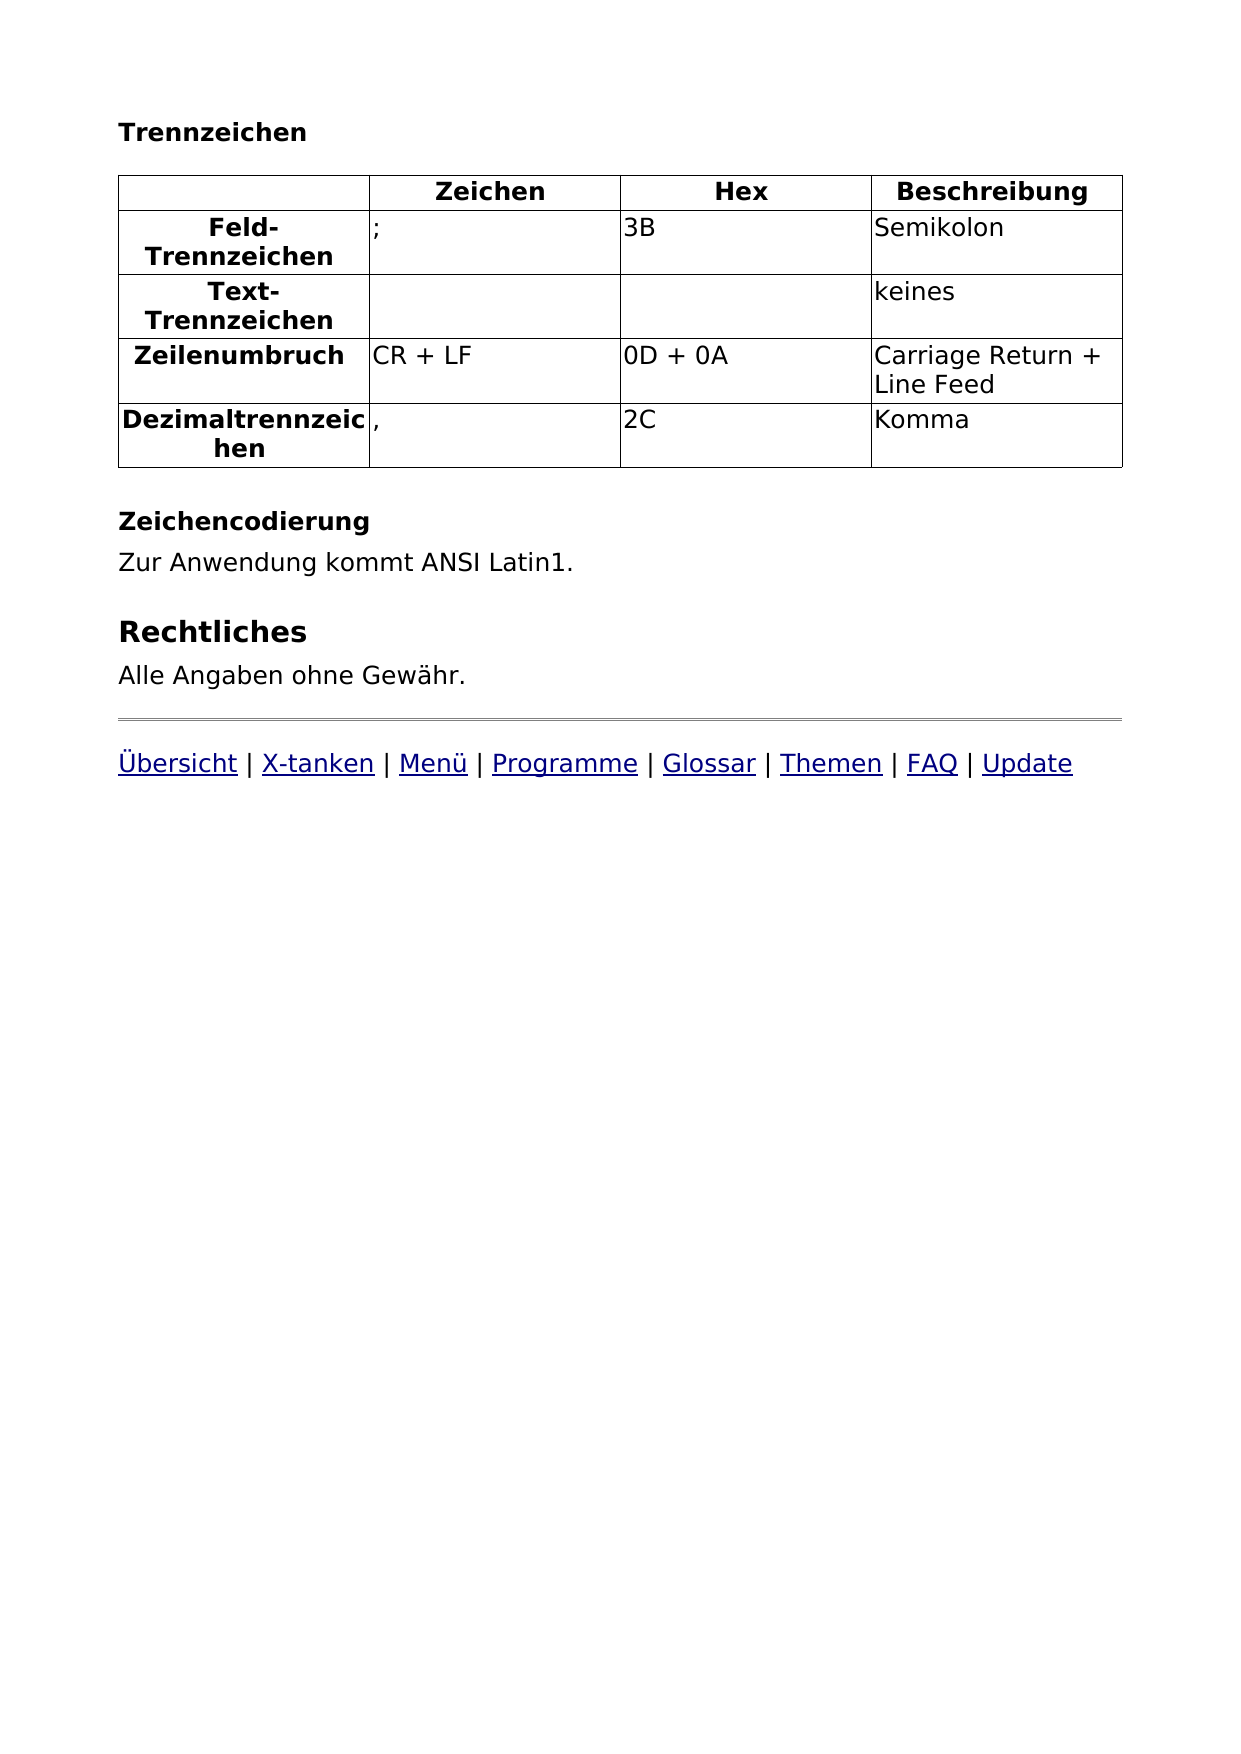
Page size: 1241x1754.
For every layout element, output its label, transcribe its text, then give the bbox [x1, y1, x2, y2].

table_cell Feld-Trennzeichen [119, 211, 369, 274]
subtitle Zeichencodierung [118, 507, 1122, 536]
subtitle Trennzeichen [118, 118, 1122, 147]
text Alle Angaben ohne Gewähr. [118, 661, 1122, 691]
table_header Hex [621, 176, 871, 210]
table_cell Text-Trennzeichen [119, 275, 369, 338]
table_cell [621, 275, 871, 338]
table_cell 3B [621, 211, 871, 274]
table_cell Zeilenumbruch [119, 339, 369, 402]
table_header [119, 176, 369, 210]
table_cell Semikolon [872, 211, 1122, 274]
table_cell CR + LF [370, 339, 620, 402]
table_cell 2C [621, 404, 871, 467]
table_cell Carriage Return + Line Feed [872, 339, 1122, 402]
table_cell , [370, 404, 620, 467]
table_cell [370, 275, 620, 338]
table_cell ; [370, 211, 620, 274]
text Zur Anwendung kommt ANSI Latin1. [118, 548, 1122, 577]
table_header Beschreibung [872, 176, 1122, 210]
table_cell Komma [872, 404, 1122, 467]
text Übersicht | X-tanken | Menü | Programme | Glossar | Themen | FAQ | Update [118, 749, 1122, 779]
subtitle Rechtliches [118, 615, 1122, 649]
table_cell keines [872, 275, 1122, 338]
table_cell 0D + 0A [621, 339, 871, 402]
table_cell Dezimaltrennzeichen [119, 404, 369, 467]
table_header Zeichen [370, 176, 620, 210]
